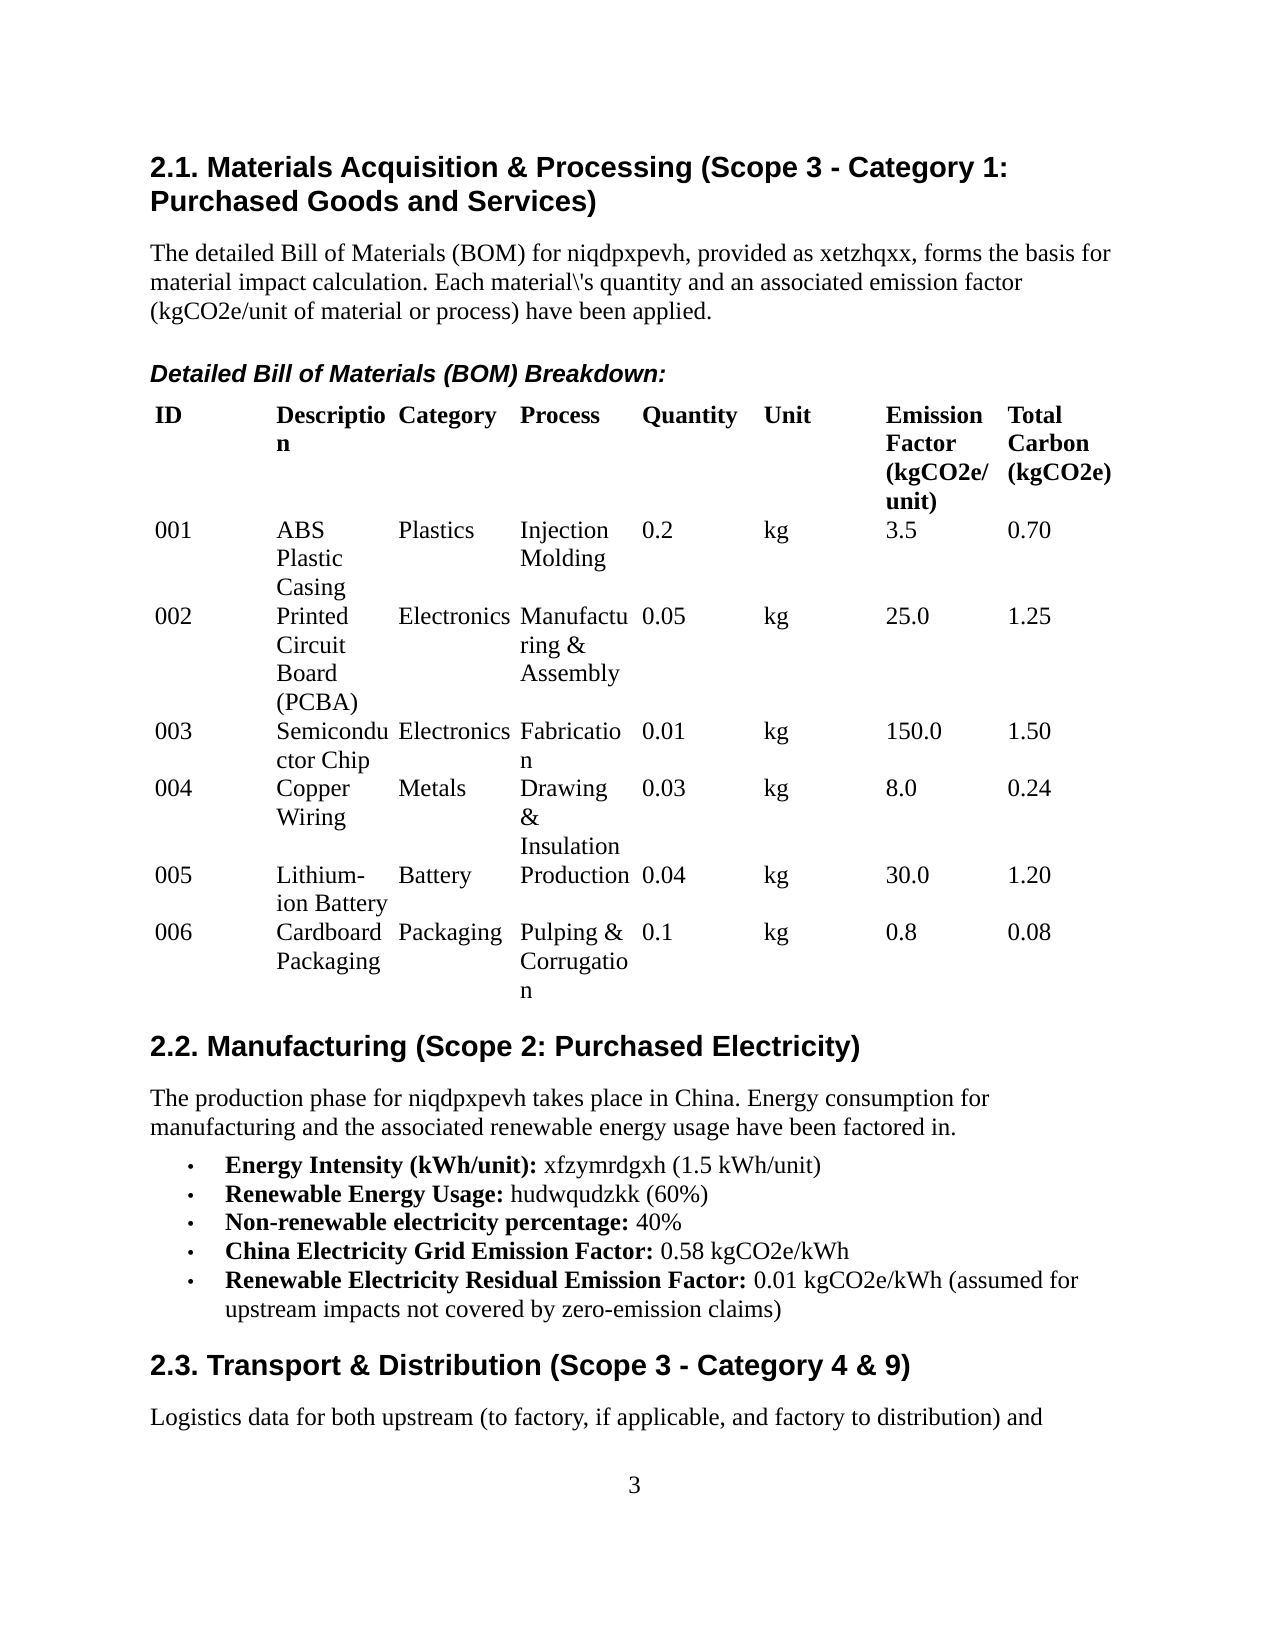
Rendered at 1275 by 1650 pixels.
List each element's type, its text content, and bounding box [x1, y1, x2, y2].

table_cell Cardboard Packaging [272, 917, 394, 1003]
table_cell kg [759, 601, 881, 716]
table_cell 1.20 [1003, 860, 1125, 917]
table_header Total Carbon (kgCO2e) [1003, 400, 1125, 515]
table_cell Lithium-ion Battery [272, 860, 394, 917]
list Energy Intensity (kWh/unit): xfzymrdgxh (1.5 kWh/unit) [187, 1150, 1125, 1179]
table_cell 8.0 [881, 774, 1003, 860]
table_cell 25.0 [881, 601, 1003, 716]
table_cell 3.5 [881, 515, 1003, 601]
table_cell 0.04 [638, 860, 759, 917]
table_cell Electronics [394, 716, 516, 773]
text Logistics data for both upstream (to factory, if applicable, and factory to distribution) and [150, 1402, 1125, 1431]
table_cell Drawing & Insulation [516, 774, 637, 860]
table_cell 004 [150, 774, 272, 860]
table_header Quantity [638, 400, 759, 515]
table_cell ABS Plastic Casing [272, 515, 394, 601]
subtitle 2.2. Manufacturing (Scope 2: Purchased Electricity) [150, 1028, 1125, 1062]
table_cell Fabrication [516, 716, 637, 773]
list Non-renewable electricity percentage: 40% [187, 1207, 1125, 1236]
table_cell kg [759, 917, 881, 1003]
table_cell Semiconductor Chip [272, 716, 394, 773]
table_cell 1.50 [1003, 716, 1125, 773]
table_cell Production [516, 860, 637, 917]
list Renewable Electricity Residual Emission Factor: 0.01 kgCO2e/kWh (assumed for upstream impacts not covered by zero-emission claims) [187, 1265, 1125, 1322]
table_cell Manufacturing & Assembly [516, 601, 637, 716]
table_cell Electronics [394, 601, 516, 716]
table_cell 0.24 [1003, 774, 1125, 860]
table_cell 006 [150, 917, 272, 1003]
table_header Unit [759, 400, 881, 515]
table_header Description [272, 400, 394, 515]
table_cell kg [759, 860, 881, 917]
table_cell 0.8 [881, 917, 1003, 1003]
table_cell Packaging [394, 917, 516, 1003]
table_cell 0.01 [638, 716, 759, 773]
table_cell kg [759, 515, 881, 601]
list China Electricity Grid Emission Factor: 0.58 kgCO2e/kWh [187, 1236, 1125, 1265]
table_header Category [394, 400, 516, 515]
table_header Process [516, 400, 637, 515]
subtitle 2.1. Materials Acquisition & Processing (Scope 3 - Category 1: Purchased Goods and Services) [150, 150, 1125, 217]
table_cell Plastics [394, 515, 516, 601]
table_cell Printed Circuit Board (PCBA) [272, 601, 394, 716]
list Renewable Energy Usage: hudwqudzkk (60%) [187, 1179, 1125, 1207]
table_cell 0.2 [638, 515, 759, 601]
text The production phase for niqdpxpevh takes place in China. Energy consumption for manufacturing and the associated renewable energy usage have been factored in. [150, 1083, 1125, 1141]
table_cell 0.1 [638, 917, 759, 1003]
table_header Emission Factor (kgCO2e/unit) [881, 400, 1003, 515]
text The detailed Bill of Materials (BOM) for niqdpxpevh, provided as xetzhqxx, forms the basis for material impact calculation. Each material\'s quantity and an associated emission factor (kgCO2e/unit of material or process) have been applied. [150, 238, 1125, 325]
table_cell 1.25 [1003, 601, 1125, 716]
table_cell 002 [150, 601, 272, 716]
table_cell 005 [150, 860, 272, 917]
table_cell 150.0 [881, 716, 1003, 773]
table_cell 003 [150, 716, 272, 773]
subtitle 2.3. Transport & Distribution (Scope 3 - Category 4 & 9) [150, 1347, 1125, 1381]
table_cell 30.0 [881, 860, 1003, 917]
table_cell 0.03 [638, 774, 759, 860]
table_cell 0.05 [638, 601, 759, 716]
table_cell kg [759, 716, 881, 773]
table_cell Pulping & Corrugation [516, 917, 637, 1003]
table_cell 0.08 [1003, 917, 1125, 1003]
table_cell Copper Wiring [272, 774, 394, 860]
table_header ID [150, 400, 272, 515]
table_cell 001 [150, 515, 272, 601]
table_cell Battery [394, 860, 516, 917]
table_cell Injection Molding [516, 515, 637, 601]
table_cell 0.70 [1003, 515, 1125, 601]
table_cell Metals [394, 774, 516, 860]
table_cell kg [759, 774, 881, 860]
subtitle Detailed Bill of Materials (BOM) Breakdown: [150, 359, 1125, 387]
